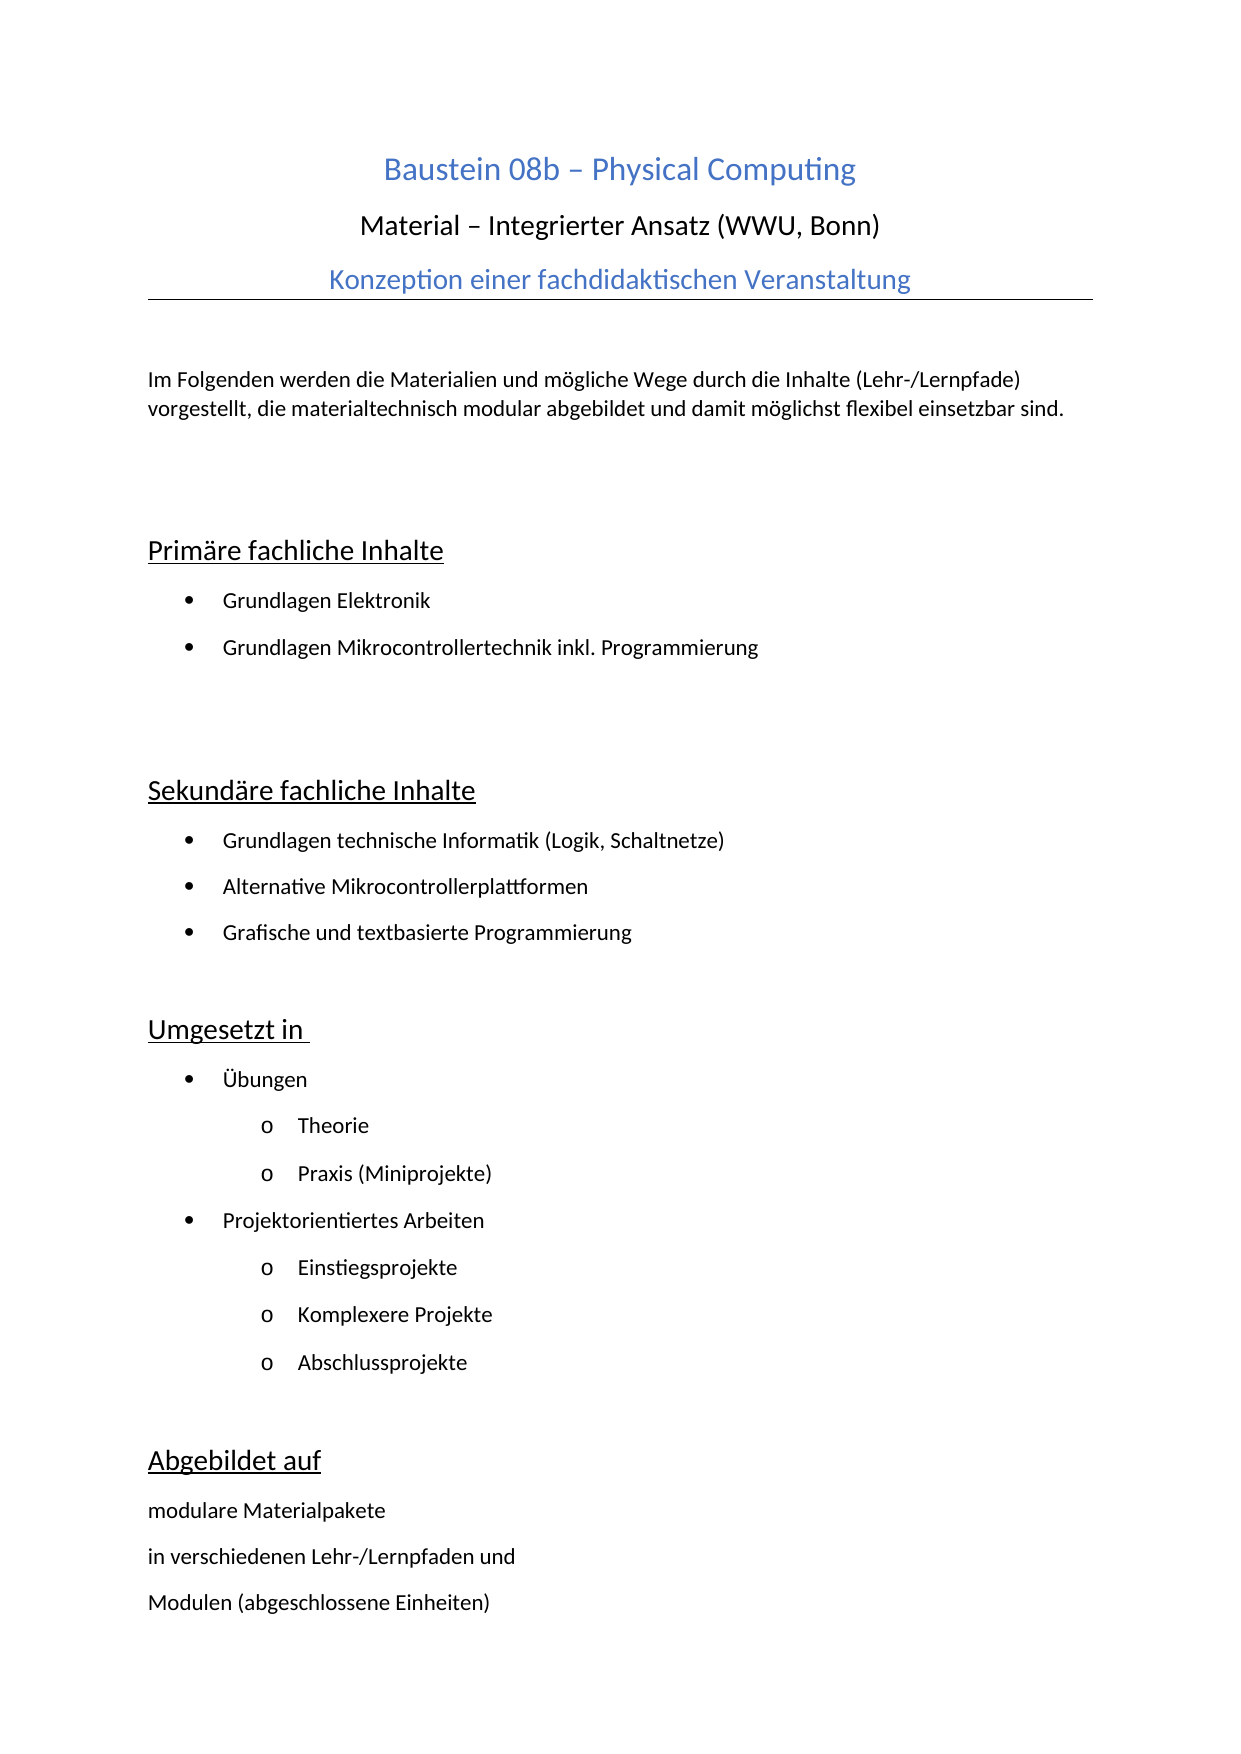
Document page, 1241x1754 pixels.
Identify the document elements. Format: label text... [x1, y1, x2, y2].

list Grundlagen Mikrocontrollertechnik inkl. Programmierung [185, 633, 1093, 661]
list Abschlussprojekte [260, 1348, 1093, 1377]
text Umgesetzt in [148, 1011, 1093, 1047]
list Komplexere Projekte [260, 1301, 1093, 1330]
list Übungen [185, 1065, 1093, 1093]
text Konzeption einer fachdidaktischen Veranstaltung [148, 261, 1093, 299]
list Grundlagen Elektronik [185, 586, 1093, 614]
list Grafische und textbasierte Programmierung [185, 918, 1093, 947]
text Im Folgenden werden die Materialien und mögliche Wege durch die Inhalte (Lehr-/Lernpfade) vorgestellt, die materialtechnisch modular abgebildet und damit möglichst flexibel einsetzbar sind. [148, 365, 1093, 422]
list Einstiegsprojekte [260, 1253, 1093, 1282]
text Modulen (abgeschlossene Einheiten) [148, 1588, 1093, 1616]
list Projektorientiertes Arbeiten [185, 1207, 1093, 1235]
list Theorie [260, 1112, 1093, 1141]
list Grundlagen technische Informatik (Logik, Schaltnetze) [185, 826, 1093, 854]
text Material – Integrierter Ansatz (WWU, Bonn) [148, 207, 1093, 243]
text Sekundäre fachliche Inhalte [148, 772, 1093, 807]
text Primäre fachliche Inhalte [148, 532, 1093, 568]
list Alternative Mikrocontrollerplattformen [185, 872, 1093, 900]
text in verschiedenen Lehr-/Lernpfaden und [148, 1542, 1093, 1570]
list Praxis (Miniprojekte) [260, 1159, 1093, 1188]
text modulare Materialpakete [148, 1496, 1093, 1524]
text Abgebildet auf [148, 1442, 1093, 1477]
text Baustein 08b – Physical Computing [148, 148, 1093, 188]
